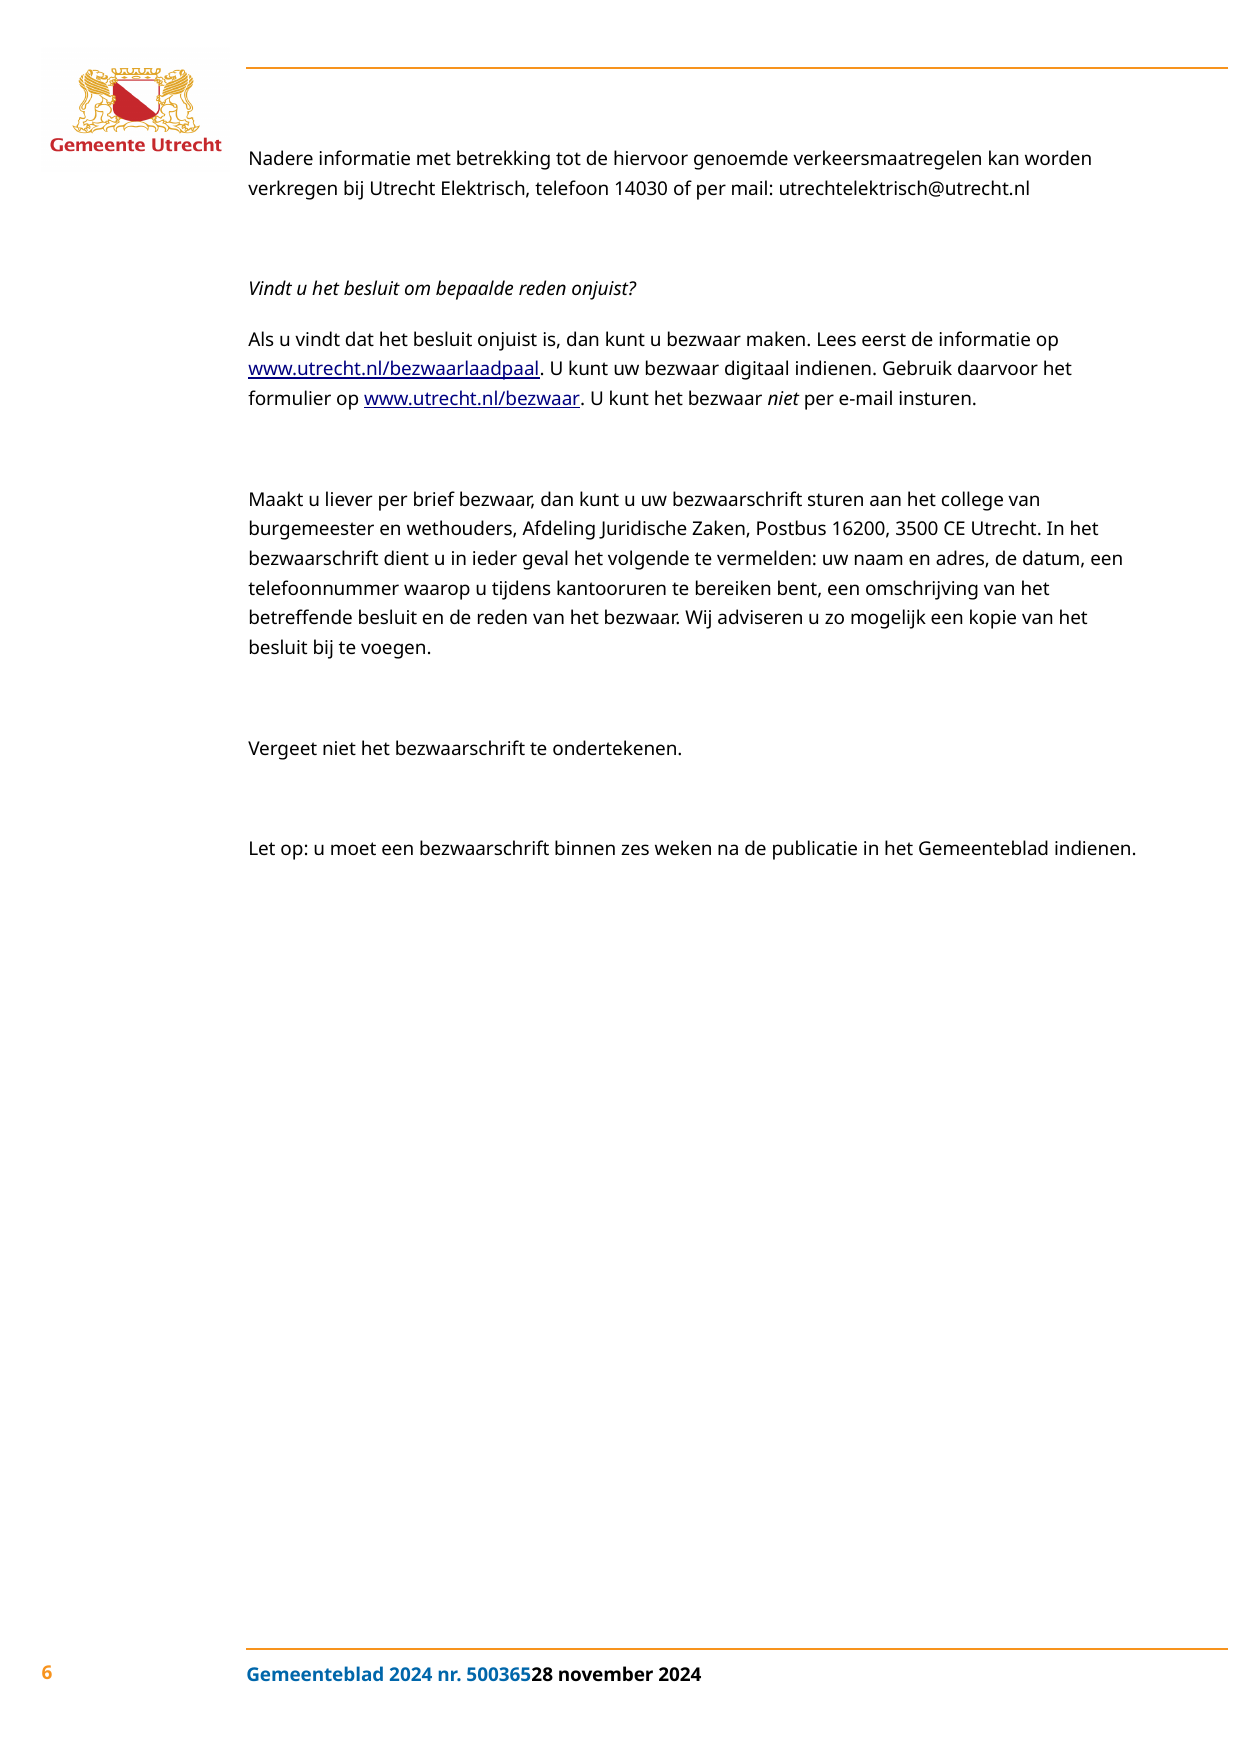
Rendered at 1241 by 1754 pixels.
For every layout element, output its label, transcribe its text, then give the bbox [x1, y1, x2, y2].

text Let op: u moet een bezwaarschrift binnen zes weken na de publicatie in het Gemeenteblad indienen. [248, 836, 1152, 861]
text Vergeet niet het bezwaarschrift te ondertekenen. [248, 735, 1152, 761]
text Maakt u liever per brief bezwaar, dan kunt u uw bezwaarschrift sturen aan het college van burgemeester en wethouders, Afdeling Juridische Zaken, Postbus 16200, 3500 CE Utrecht. In het bezwaarschrift dient u in ieder geval het volgende te vermelden: uw naam en adres, de datum, een telefoonnummer waarop u tijdens kantooruren te bereiken bent, een omschrijving van het betreffende besluit en de reden van het bezwaar. Wij adviseren u zo mogelijk een kopie van het besluit bij te voegen. [248, 486, 1152, 660]
text Als u vindt dat het besluit onjuist is, dan kunt u bezwaar maken. Lees eerst de informatie op www.utrecht.nl/bezwaarlaadpaal. U kunt uw bezwaar digitaal indienen. Gebruik daarvoor het formulier op www.utrecht.nl/bezwaar. U kunt het bezwaar niet per e-mail insturen. [248, 326, 1152, 411]
text Nadere informatie met betrekking tot de hiervoor genoemde verkeersmaatregelen kan worden verkregen bij Utrecht Elektrisch, telefoon 14030 of per mail: utrechtelektrisch@utrecht.nl [248, 145, 1152, 201]
picture [41, 47, 231, 172]
text Vindt u het besluit om bepaalde reden onjuist? [248, 276, 1152, 301]
